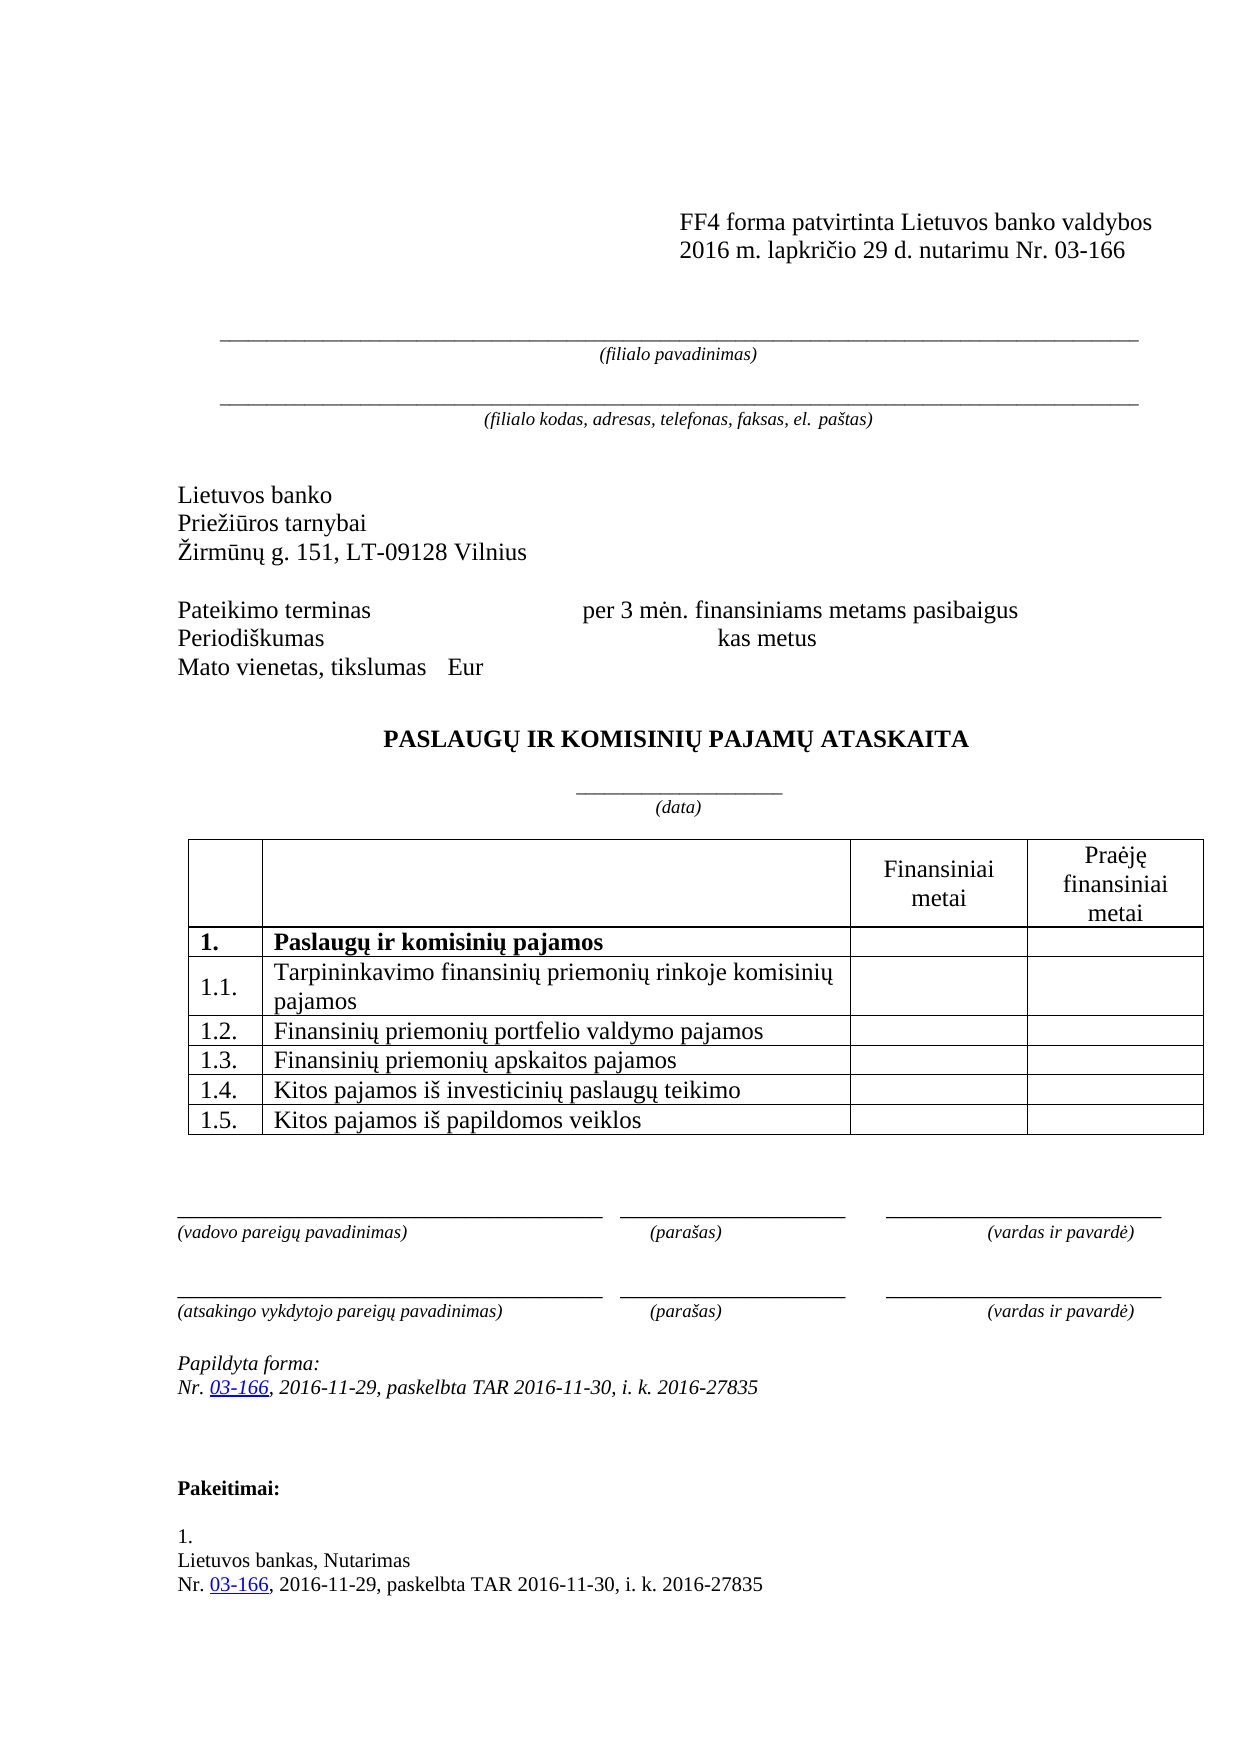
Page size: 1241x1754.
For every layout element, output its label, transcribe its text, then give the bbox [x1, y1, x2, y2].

text (vadovo pareigų pavadinimas) (parašas) (vardas ir pavardė) [177, 1221, 1181, 1243]
table_header [263, 840, 850, 926]
table_cell Paslaugų ir komisinių pajamos [263, 928, 850, 956]
text __________________________________ __________________ ______________________ [177, 1272, 1181, 1300]
text 2016 m. lapkričio 29 d. nutarimu Nr. 03-166 [679, 235, 1181, 264]
table_cell [1028, 1105, 1203, 1134]
table_header [189, 840, 262, 926]
text (filialo pavadinimas) [177, 343, 1181, 365]
text __________________________________________________________________________________________________ [177, 322, 1181, 343]
table_cell Tarpininkavimo finansinių priemonių rinkoje komisinių pajamos [263, 957, 850, 1015]
table_cell [851, 1016, 1027, 1044]
text Pateikimo terminas per 3 mėn. finansiniams metams pasibaigus [177, 595, 1181, 623]
table_cell Finansinių priemonių apskaitos pajamos [263, 1046, 850, 1074]
table_cell 1. [189, 928, 262, 956]
text Nr. 03-166, 2016-11-29, paskelbta TAR 2016-11-30, i. k. 2016-27835 [177, 1572, 1181, 1596]
table_cell 1.5. [189, 1105, 262, 1134]
text Papildyta forma: [177, 1351, 1181, 1375]
text Lietuvos banko [177, 480, 1181, 508]
table_cell 1.3. [189, 1046, 262, 1074]
table_cell [851, 1105, 1027, 1134]
table_cell Finansinių priemonių portfelio valdymo pajamos [263, 1016, 850, 1044]
text Nr. 03-166, 2016-11-29, paskelbta TAR 2016-11-30, i. k. 2016-27835 [177, 1375, 1181, 1399]
text FF4 forma patvirtinta Lietuvos banko valdybos [679, 207, 1181, 235]
text ______________________ [177, 774, 1181, 796]
text Žirmūnų g. 151, LT-09128 Vilnius [177, 537, 1181, 566]
table_cell [1028, 1075, 1203, 1104]
table_cell [1028, 1046, 1203, 1074]
text (data) [177, 796, 1181, 818]
text PASLAUGŲ IR KOMISINIŲ PAJAMŲ ATASKAITA [177, 724, 1181, 753]
table_cell [851, 1046, 1027, 1074]
table_cell [851, 957, 1027, 1015]
table_cell Kitos pajamos iš investicinių paslaugų teikimo [263, 1075, 850, 1104]
table_cell [1028, 1016, 1203, 1044]
table_cell Kitos pajamos iš papildomos veiklos [263, 1105, 850, 1134]
text __________________________________________________________________________________________________ [177, 386, 1181, 408]
table_cell [1028, 928, 1203, 956]
text Lietuvos bankas, Nutarimas [177, 1548, 1181, 1572]
text Priežiūros tarnybai [177, 508, 1181, 537]
table_cell [1028, 957, 1203, 1015]
text (filialo kodas, adresas, telefonas, faksas, el. paštas) [177, 408, 1181, 429]
table_header Praėję finansiniai metai [1028, 840, 1203, 926]
table_cell 1.4. [189, 1075, 262, 1104]
text 1. [177, 1524, 1181, 1548]
table_cell 1.2. [189, 1016, 262, 1044]
text Mato vienetas, tikslumas Eur [177, 652, 1181, 681]
text Pakeitimai: [177, 1476, 1181, 1500]
table_cell [851, 928, 1027, 956]
table_header Finansiniai metai [851, 840, 1027, 926]
table_cell 1.1. [189, 957, 262, 1015]
text Periodiškumas kas metus [177, 623, 1181, 652]
table_cell [851, 1075, 1027, 1104]
text (atsakingo vykdytojo pareigų pavadinimas) (parašas) (vardas ir pavardė) [177, 1300, 1181, 1322]
text __________________________________ __________________ ______________________ [177, 1192, 1181, 1221]
